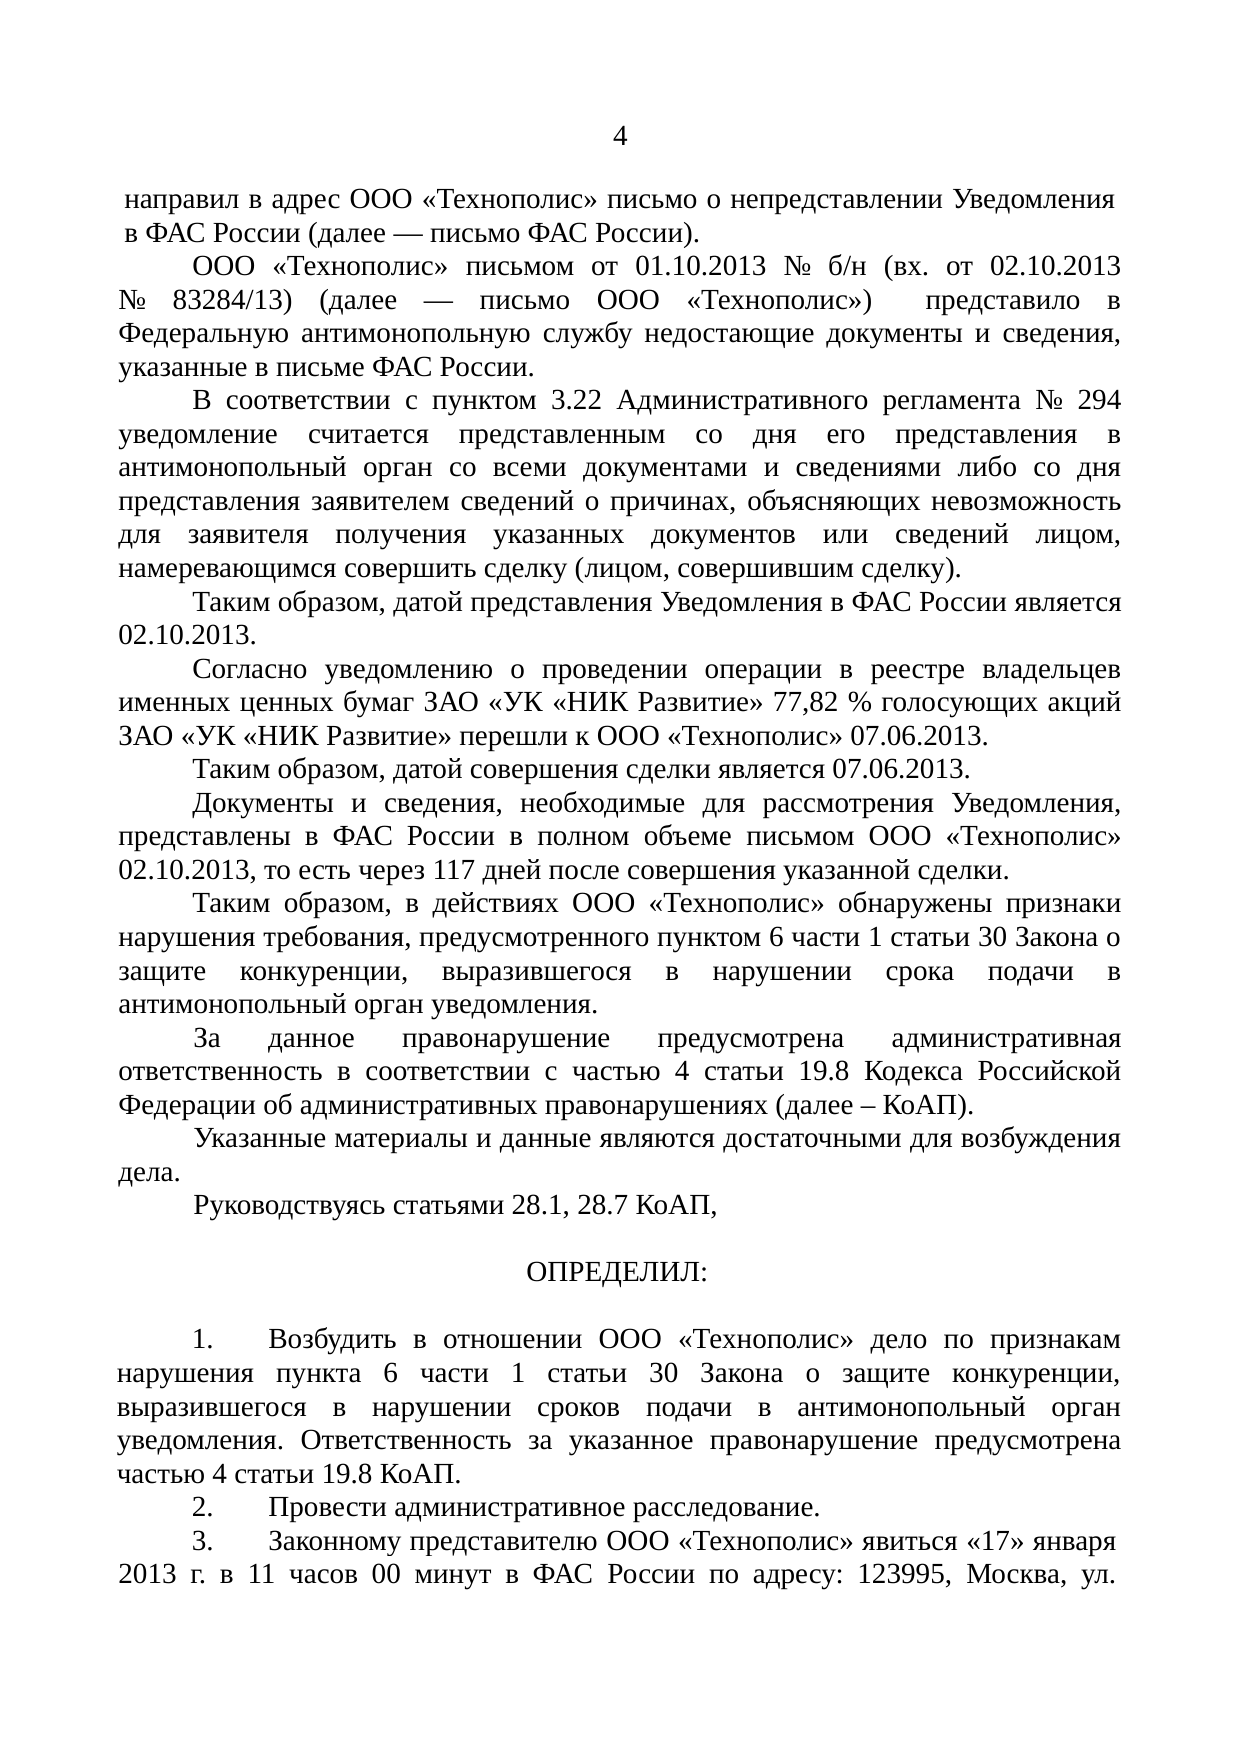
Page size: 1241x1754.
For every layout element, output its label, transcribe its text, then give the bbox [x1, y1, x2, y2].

list Возбудить в отношении ООО «Технополис» дело по признакам нарушения пункта 6 части 1 статьи 30 Закона о защите конкуренции, выразившегося в нарушении сроков подачи в антимонопольный орган уведомления. Ответственность за указанное правонарушение предусмотрена частью 4 статьи 19.8 КоАП. [117, 1322, 1122, 1489]
text Руководствуясь статьями 28.1, 28.7 КоАП, [118, 1187, 1122, 1221]
text направил в адрес ООО «Технополис» письмо о непредставлении Уведомления в ФАС России (далее — письмо ФАС России). [124, 181, 1116, 248]
text ОПРЕДЕЛИЛ: [118, 1254, 1116, 1288]
text В соответствии с пунктом 3.22 Административного регламента № 294 уведомление считается представленным со дня его представления в антимонопольный орган со всеми документами и сведениями либо со дня представления заявителем сведений о причинах, объясняющих невозможность для заявителя получения указанных документов или сведений лицом, намеревающимся совершить сделку (лицом, совершившим сделку). [118, 382, 1122, 584]
text Документы и сведения, необходимые для рассмотрения Уведомления, представлены в ФАС России в полном объеме письмом ООО «Технополис» 02.10.2013, то есть через 117 дней после совершения указанной сделки. [118, 785, 1122, 886]
text Таким образом, датой представления Уведомления в ФАС России является 02.10.2013. [118, 584, 1122, 651]
text Согласно уведомлению о проведении операции в реестре владельцев именных ценных бумаг ЗАО «УК «НИК Развитие» 77,82 % голосующих акций ЗАО «УК «НИК Развитие» перешли к ООО «Технополис» 07.06.2013. [118, 651, 1122, 751]
text Таким образом, датой совершения сделки является 07.06.2013. [118, 751, 1122, 785]
text Таким образом, в действиях ООО «Технополис» обнаружены признаки нарушения требования, предусмотренного пунктом 6 части 1 статьи 30 Закона о защите конкуренции, выразившегося в нарушении срока подачи в антимонопольный орган уведомления. [118, 886, 1122, 1020]
text За данное правонарушение предусмотрена административная ответственность в соответствии с частью 4 статьи 19.8 Кодекса Российской Федерации об административных правонарушениях (далее – КоАП). [118, 1020, 1122, 1120]
list Законному представителю ООО «Технополис» явиться «17» января 2013 г. в 11 часов 00 минут в ФАС России по адресу: 123995, Москва, ул. [118, 1523, 1116, 1590]
list Провести административное расследование. [118, 1489, 1116, 1523]
text ООО «Технополис» письмом от 01.10.2013 № б/н (вх. от 02.10.2013 № 83284/13) (далее — письмо ООО «Технополис») представило в Федеральную антимонопольную службу недостающие документы и сведения, указанные в письме ФАС России. [118, 248, 1122, 382]
text Указанные материалы и данные являются достаточными для возбуждения дела. [118, 1120, 1122, 1187]
